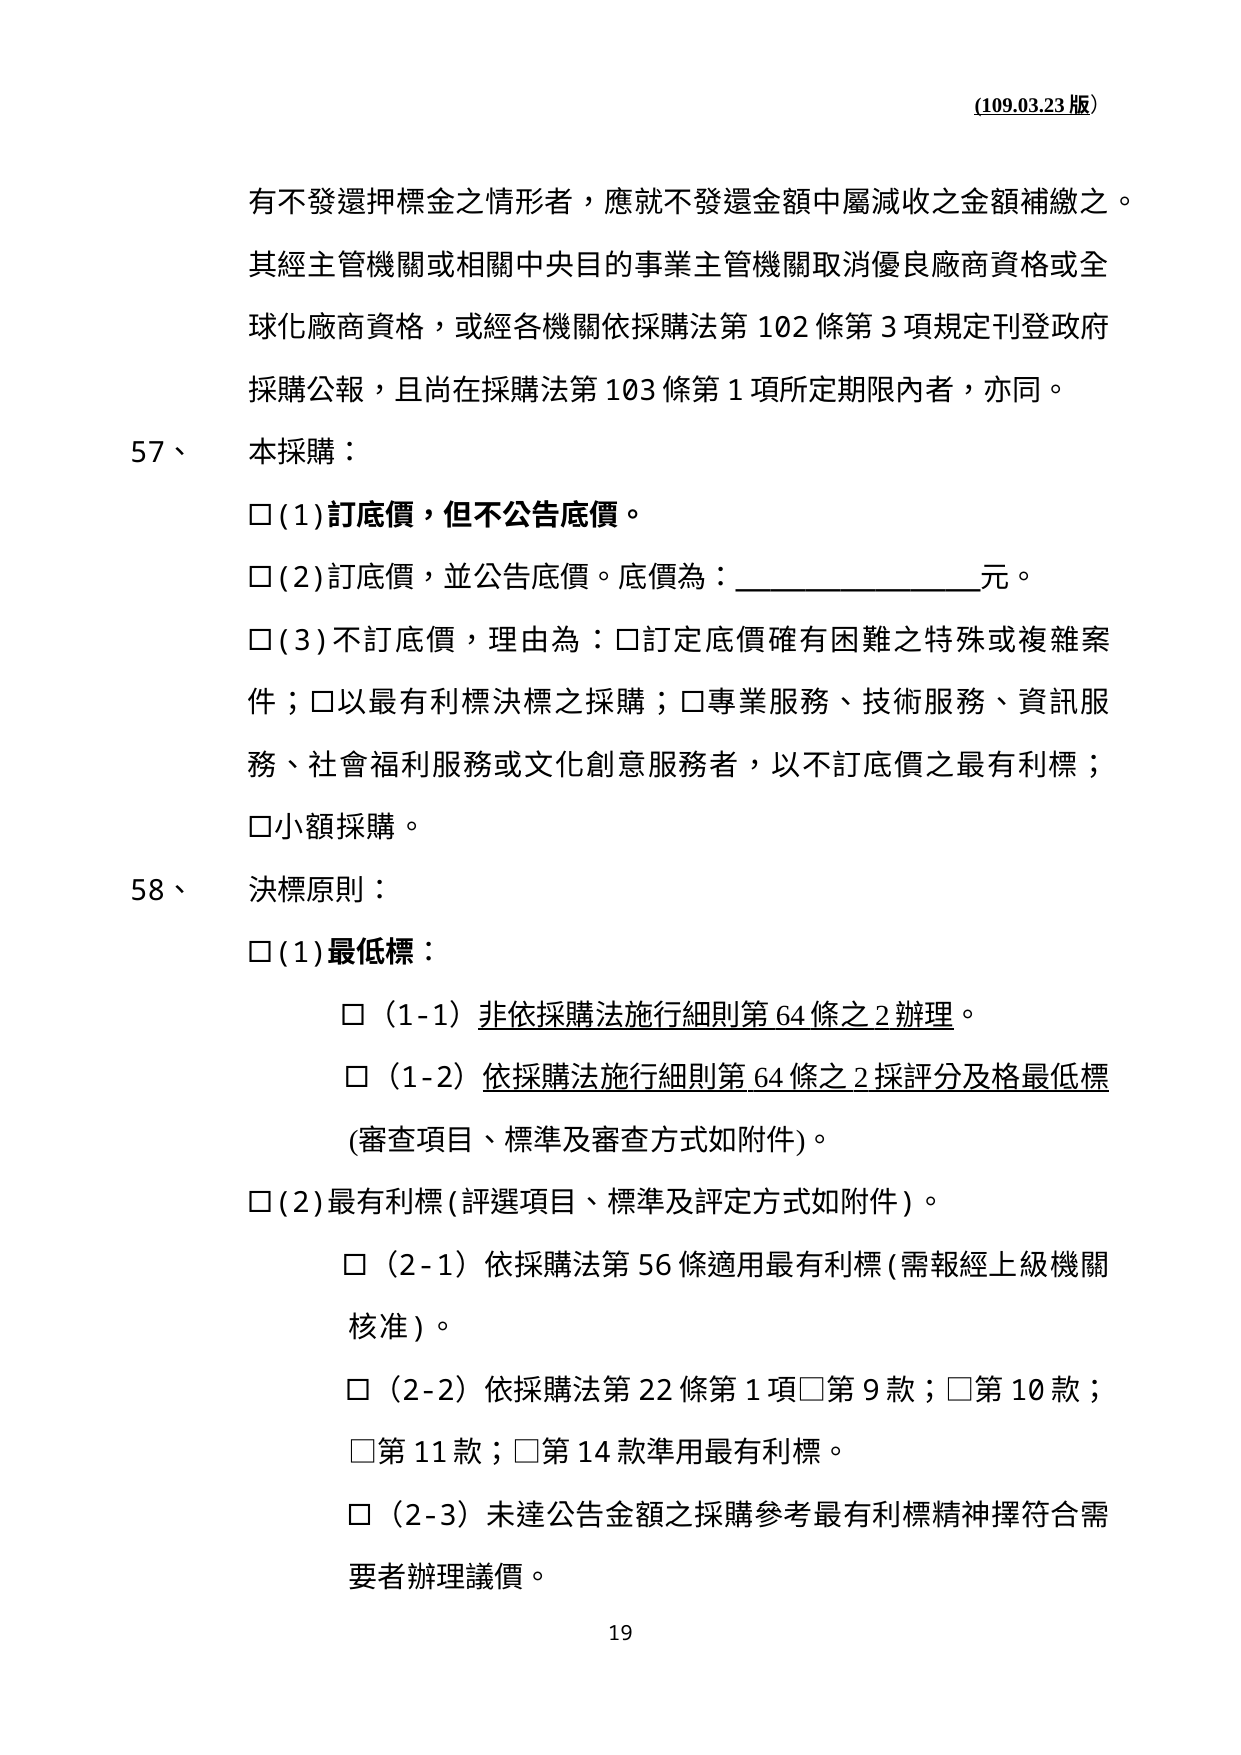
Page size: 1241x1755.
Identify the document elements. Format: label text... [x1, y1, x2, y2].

list 廠商依「押標金保證金暨其他擔保作業辦法」規定減收押標金，其有不發還押標金之情形者，應就不發還金額中屬減收之金額補繳之。其經主管機關或相關中央目的事業主管機關取消優良廠商資格或全球化廠商資格，或經各機關依採購法第102條第3項規定刊登政府採購公報，且尚在採購法第103條第1項所定期限內者，亦同。 [130, 158, 1110, 408]
text （2-2）依採購法第22條第1項□第9款；□第10款；□第11款；□第14款準用最有利標。 [130, 1346, 1110, 1471]
list 決標原則： [130, 846, 1110, 908]
text (1)訂底價，但不公告底價。 [247, 471, 1110, 533]
list 本採購： [130, 408, 1110, 471]
text （2-3）未達公告金額之採購參考最有利標精神擇符合需要者辦理議價。 [130, 1471, 1110, 1596]
text （2-1）依採購法第56條適用最有利標(需報經上級機關核准)。 [130, 1221, 1110, 1346]
text (2)訂底價，並公告底價。底價為：______________元。 [247, 533, 1110, 596]
text (2)最有利標(評選項目、標準及評定方式如附件)。 [247, 1158, 1110, 1221]
text （1-1）非依採購法施行細則第64條之2辦理。 [130, 971, 1110, 1033]
text (1)最低標： [247, 908, 1110, 971]
text （1-2）依採購法施行細則第64條之2採評分及格最低標(審查項目、標準及審查方式如附件)。 [130, 1033, 1110, 1158]
text (3)不訂底價，理由為：訂定底價確有困難之特殊或複雜案件；以最有利標決標之採購；專業服務、技術服務、資訊服務、社會福利服務或文化創意服務者，以不訂底價之最有利標； 小額採購。 [247, 596, 1110, 846]
